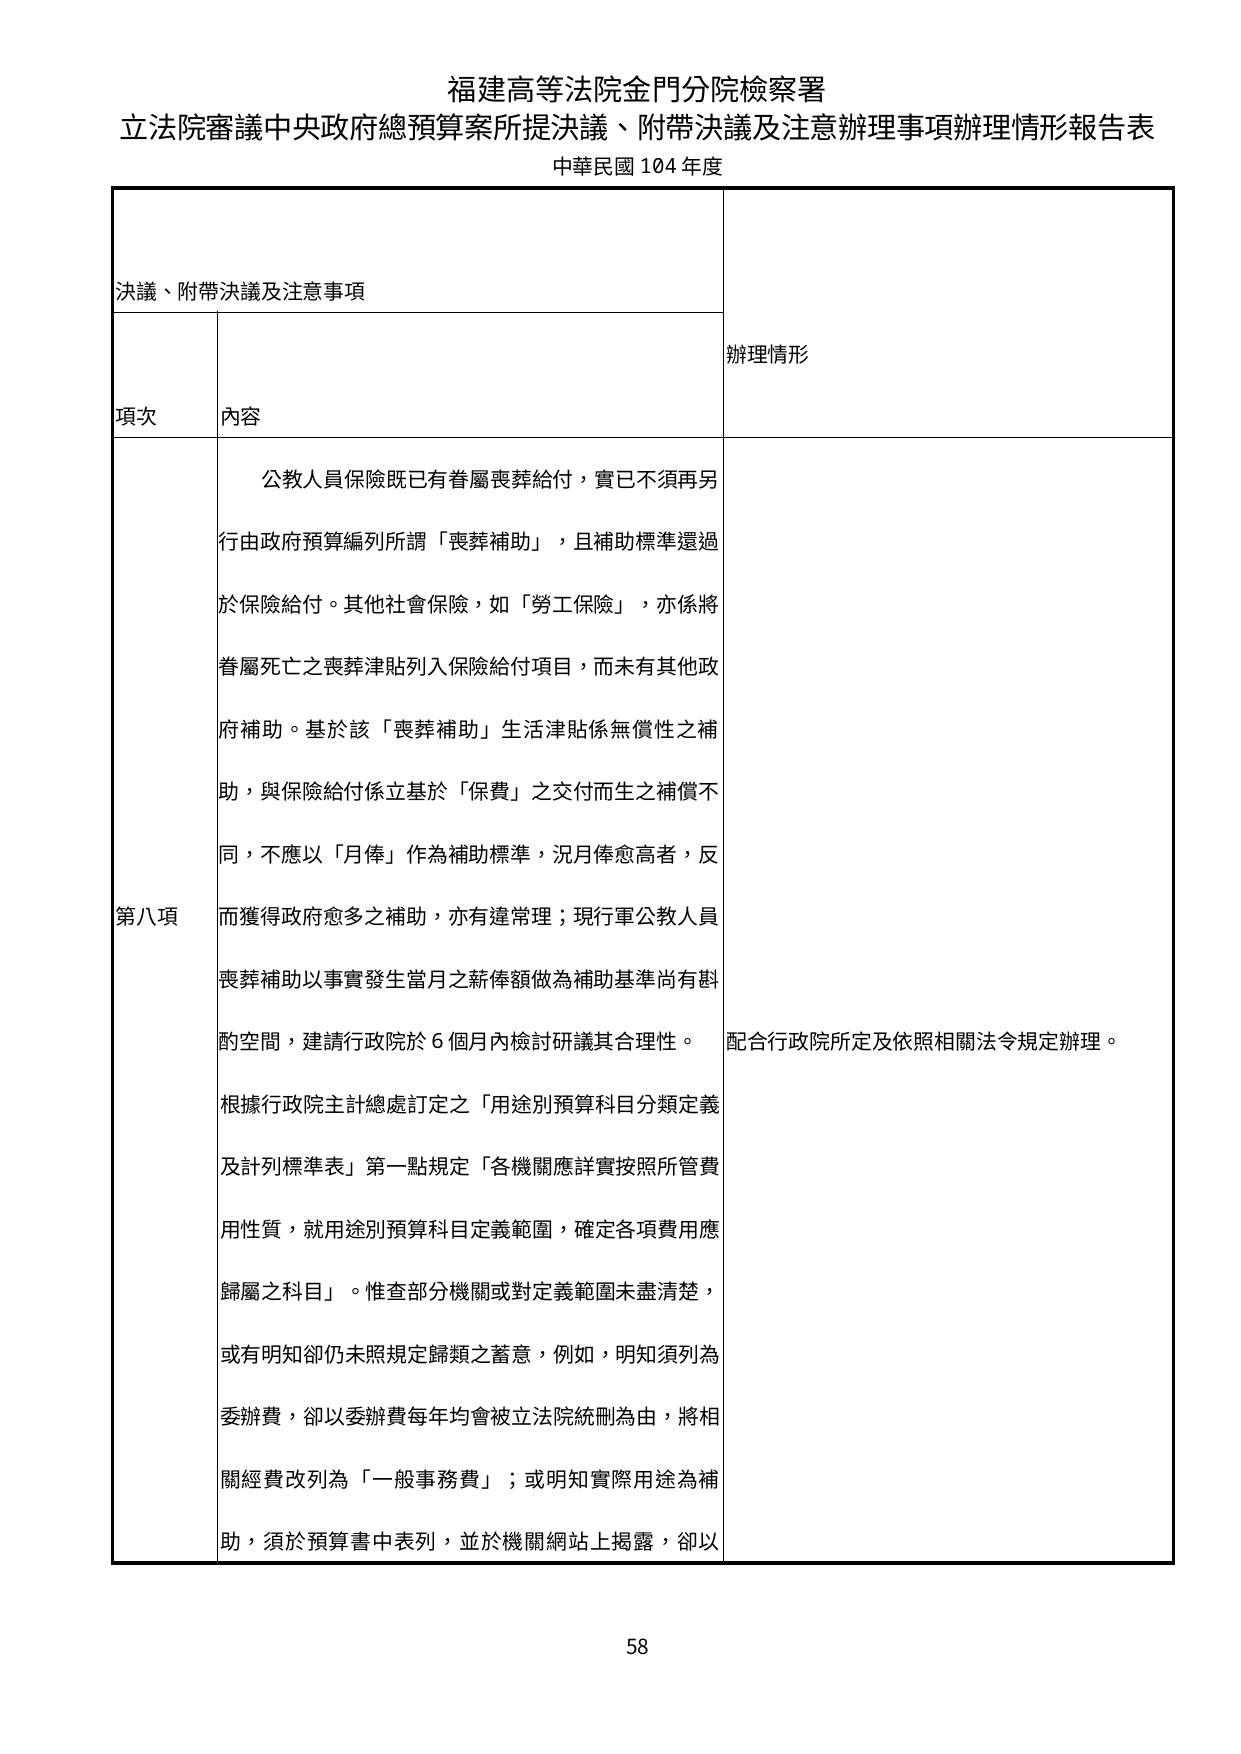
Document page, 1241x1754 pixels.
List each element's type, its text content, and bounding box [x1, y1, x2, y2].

table_cell 第八項 [114, 438, 217, 1561]
table_cell 內容 [218, 313, 723, 436]
table_cell 配合行政院所定及依照相關法令規定辦理。 [724, 438, 1172, 1561]
table_cell 項次 [114, 313, 217, 436]
table_header 決議、附帶決議及注意事項 [114, 190, 723, 311]
table_cell 公教人員保險既已有眷屬喪葬給付，實已不須再另行由政府預算編列所謂「喪葬補助」，且補助標準還過於保險給付。其他社會保險，如「勞工保險」，亦係將眷屬死亡之喪葬津貼列入保險給付項目，而未有其他政府補助。基於該「喪葬補助」生活津貼係無償性之補助，與保險給付係立基於「保費」之交付而生之補償不同，不應以「月俸」作為補助標準，況月俸愈高者，反而獲得政府愈多之補助，亦有違常理；現行軍公教人員喪葬補助以事實發生當月之薪俸額做為補助基準尚有斟酌空間，建請行政院於6個月內檢討研議其合理性。 根據行政院主計總處訂定之「用途別預算科目分類定義及計列標準表」第一點規定「各機關應詳實按照所管費用性質，就用途別預算科目定義範圍，確定各項費用應歸屬之科目」。惟查部分機關或對定義範圍未盡清楚，或有明知卻仍未照規定歸類之蓄意，例如，明知須列為委辦費，卻以委辦費每年均會被立法院統刪為由，將相關經費改列為「一般事務費」；或明知實際用途為補助，須於預算書中表列，並於機關網站上揭露，卻以 [218, 438, 723, 1561]
table_header 辦理情形 [724, 190, 1172, 436]
